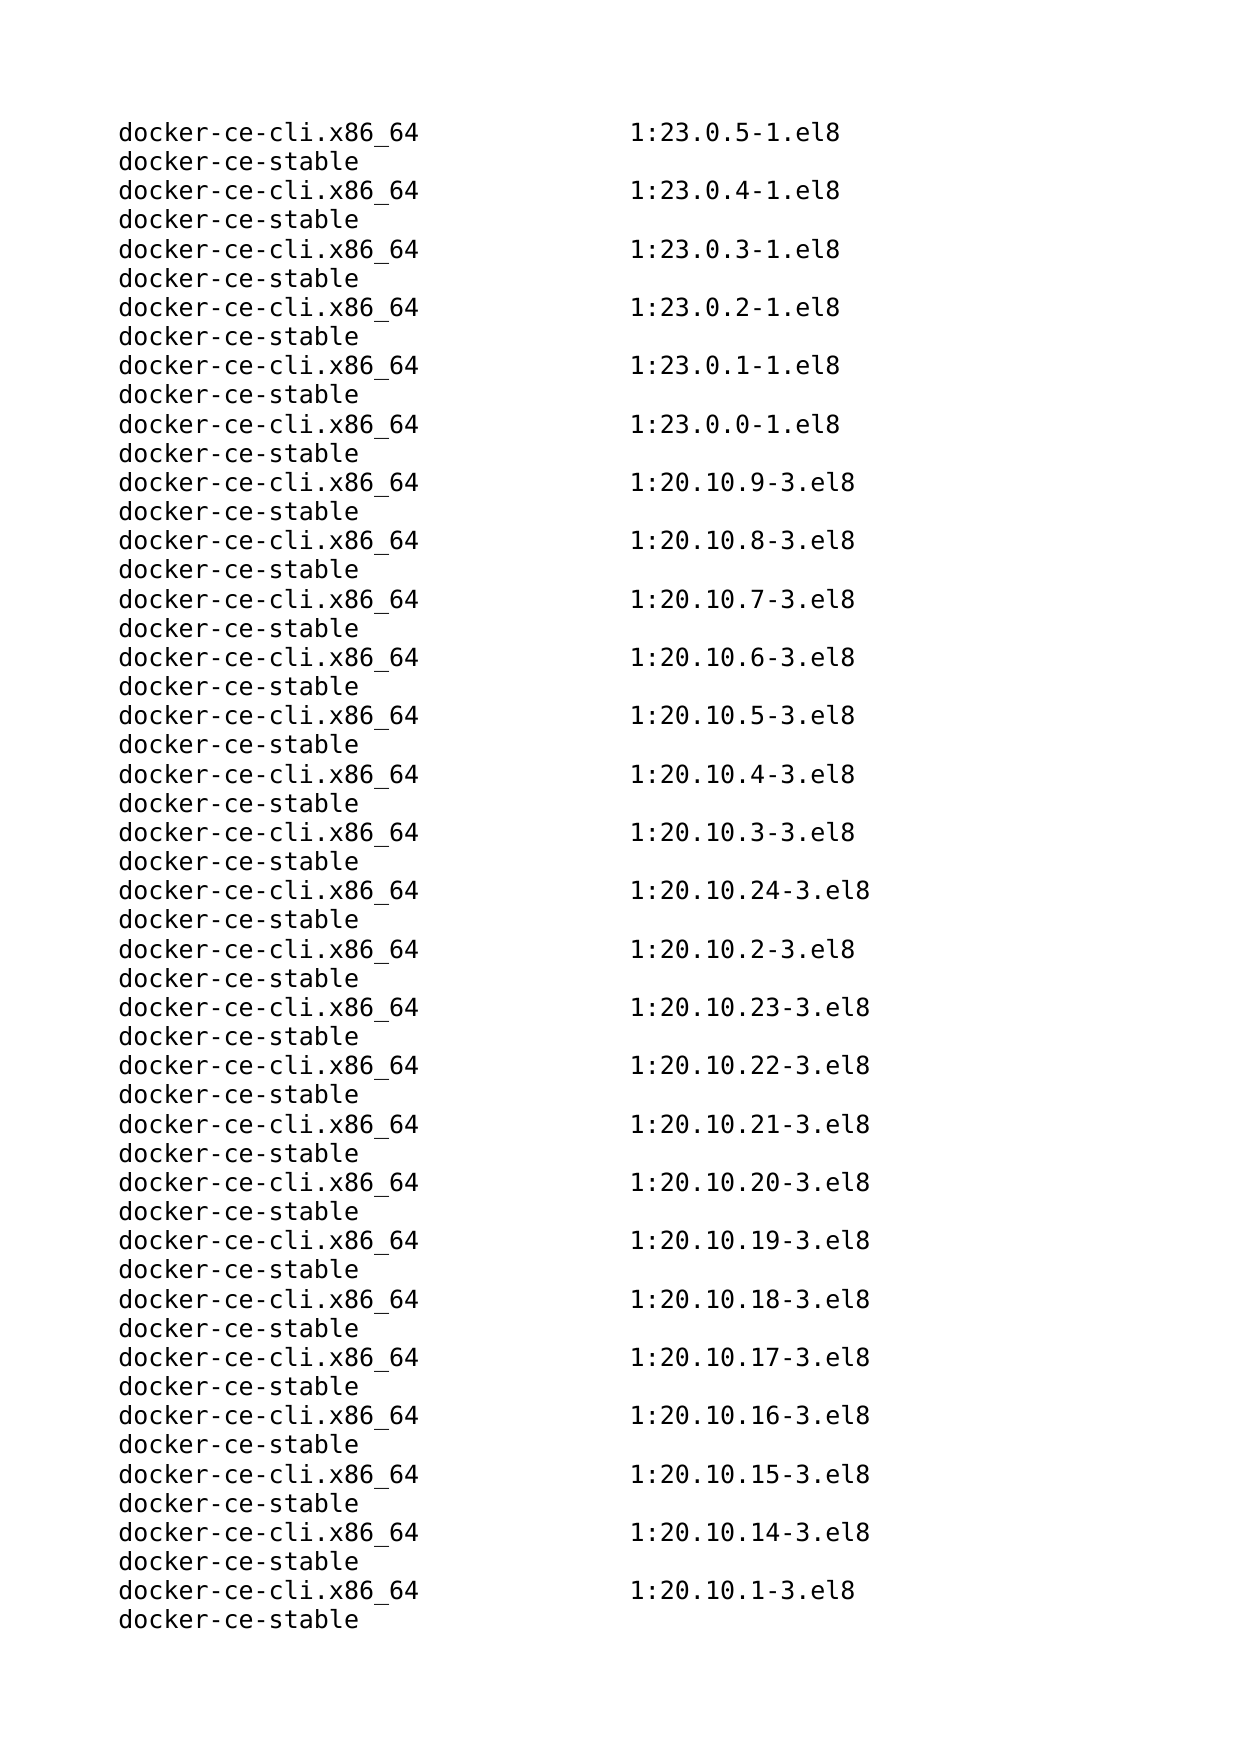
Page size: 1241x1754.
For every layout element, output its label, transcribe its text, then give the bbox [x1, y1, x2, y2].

text docker-ce-cli.x86_64 1:23.0.5-1.el8 docker-ce-stable docker-ce-cli.x86_64 1:23.0.4-1.el8 docker-ce-stable docker-ce-cli.x86_64 1:23.0.3-1.el8 docker-ce-stable docker-ce-cli.x86_64 1:23.0.2-1.el8 docker-ce-stable docker-ce-cli.x86_64 1:23.0.1-1.el8 docker-ce-stable docker-ce-cli.x86_64 1:23.0.0-1.el8 docker-ce-stable docker-ce-cli.x86_64 1:20.10.9-3.el8 docker-ce-stable docker-ce-cli.x86_64 1:20.10.8-3.el8 docker-ce-stable docker-ce-cli.x86_64 1:20.10.7-3.el8 docker-ce-stable docker-ce-cli.x86_64 1:20.10.6-3.el8 docker-ce-stable docker-ce-cli.x86_64 1:20.10.5-3.el8 docker-ce-stable docker-ce-cli.x86_64 1:20.10.4-3.el8 docker-ce-stable docker-ce-cli.x86_64 1:20.10.3-3.el8 docker-ce-stable docker-ce-cli.x86_64 1:20.10.24-3.el8 docker-ce-stable docker-ce-cli.x86_64 1:20.10.2-3.el8 docker-ce-stable docker-ce-cli.x86_64 1:20.10.23-3.el8 docker-ce-stable docker-ce-cli.x86_64 1:20.10.22-3.el8 docker-ce-stable docker-ce-cli.x86_64 1:20.10.21-3.el8 docker-ce-stable docker-ce-cli.x86_64 1:20.10.20-3.el8 docker-ce-stable docker-ce-cli.x86_64 1:20.10.19-3.el8 docker-ce-stable docker-ce-cli.x86_64 1:20.10.18-3.el8 docker-ce-stable docker-ce-cli.x86_64 1:20.10.17-3.el8 docker-ce-stable docker-ce-cli.x86_64 1:20.10.16-3.el8 docker-ce-stable docker-ce-cli.x86_64 1:20.10.15-3.el8 docker-ce-stable docker-ce-cli.x86_64 1:20.10.14-3.el8 docker-ce-stable docker-ce-cli.x86_64 1:20.10.1-3.el8 docker-ce-stable [118, 118, 1122, 1635]
